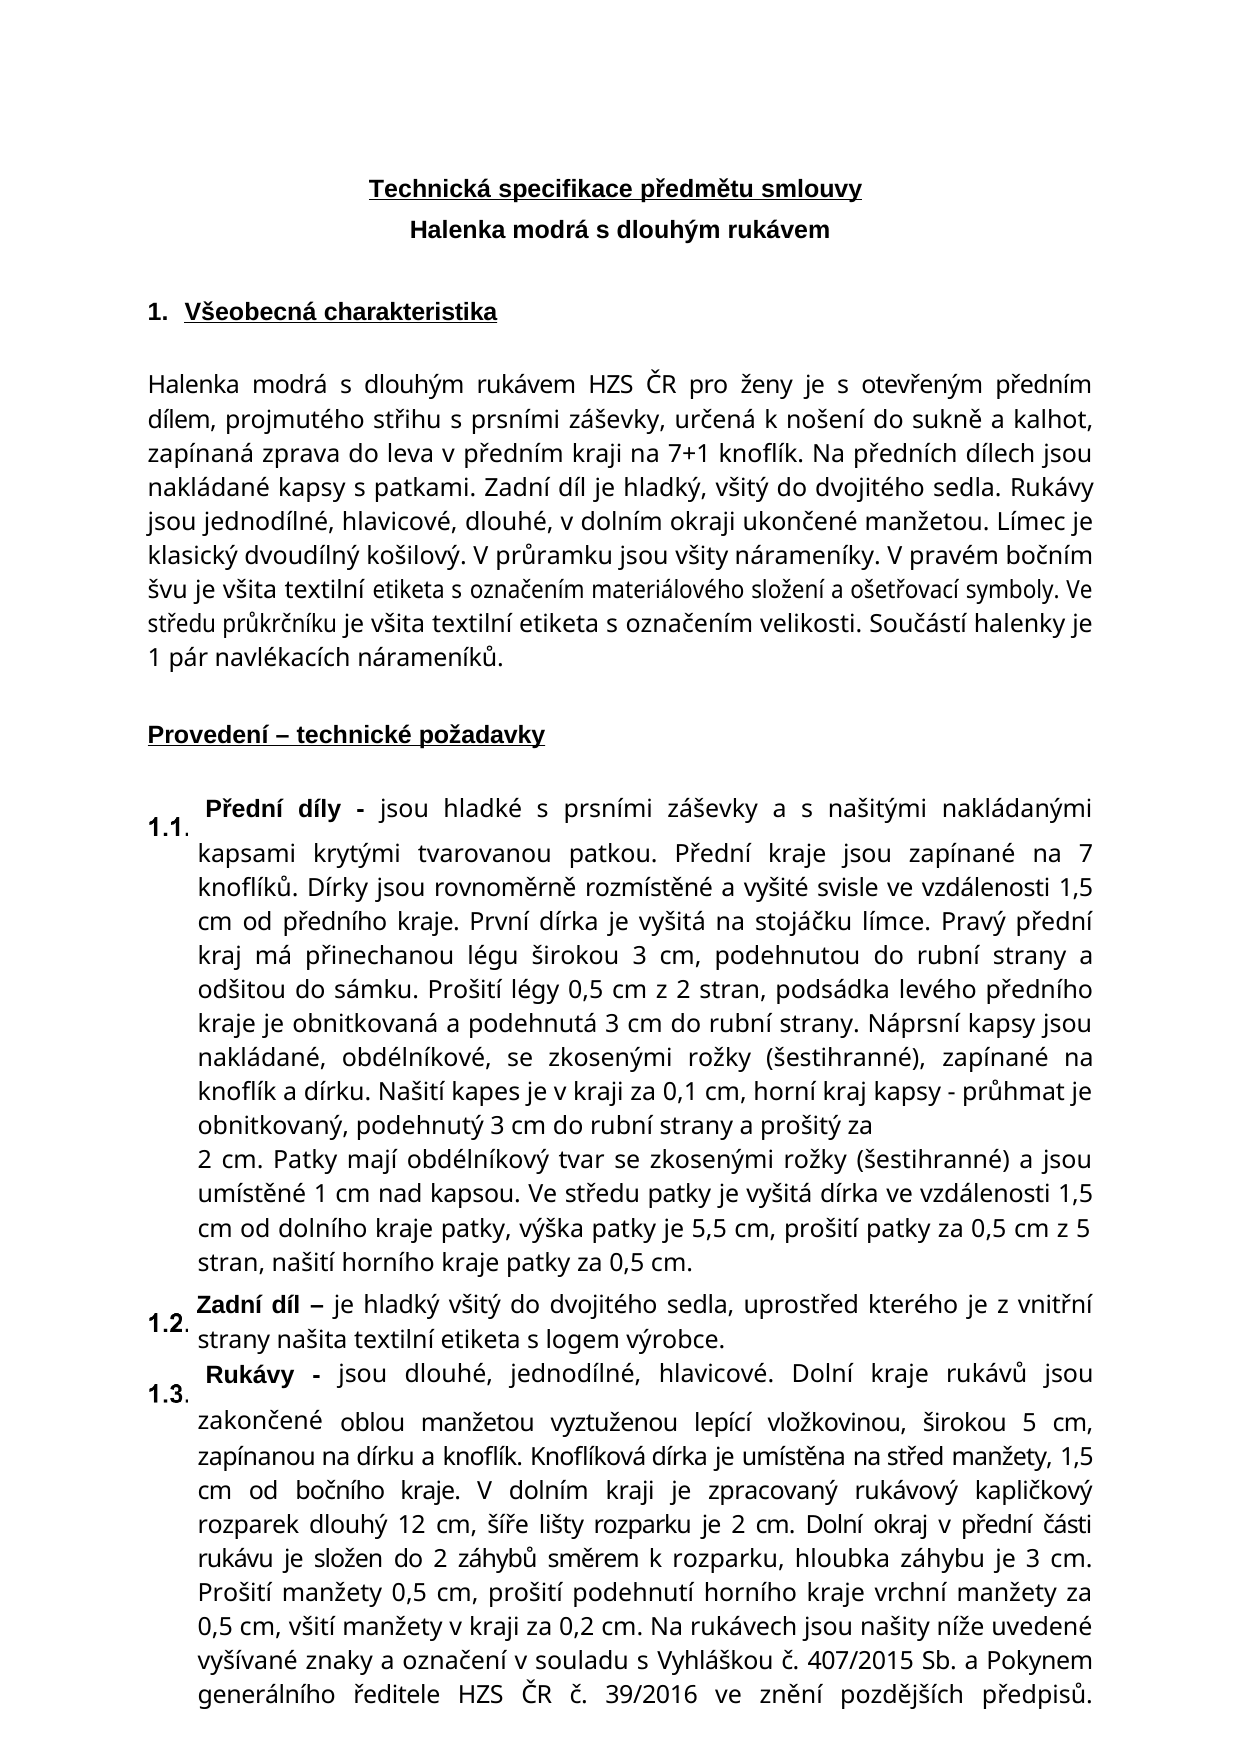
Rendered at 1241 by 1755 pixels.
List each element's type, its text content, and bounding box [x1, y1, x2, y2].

text Halenka modrá s dlouhým rukávem HZS ČR pro ženy je s otevřeným předním dílem, projmutého střihu s prsními záševky, určená k nošení do sukně a kalhot, zapínaná zprava do leva v předním kraji na 7+1 knoflík. Na předních dílech jsou nakládané kapsy s patkami. Zadní díl je hladký, všitý do dvojitého sedla. Rukávy jsou jednodílné, hlavicové, dlouhé, v dolním okraji ukončené manžetou. Límec je klasický dvoudílný košilový. V průramku jsou všity nárameníky. V pravém bočním švu je všita textilní etiketa s označením materiálového složení a ošetřovací symboly. Ve středu průkrčníku je všita textilní etiketa s označením velikosti. Součástí halenky je 1 pár navlékacích nárameníků. [147, 367, 1093, 674]
text Přední díly - jsou hladké s prsními záševky a s našitými nakládanými kapsami krytými tvarovanou patkou. Přední kraje jsou zapínané na 7 knoflíků. Dírky jsou rovnoměrně rozmístěné a vyšité svisle ve vzdálenosti 1,5 cm od předního kraje. První dírka je vyšitá na stojáčku límce. Pravý přední kraj má přinechanou légu širokou 3 cm, podehnutou do rubní strany a odšitou do sámku. Prošití légy 0,5 cm z 2 stran, podsádka levého předního kraje je obnitkovaná a podehnutá 3 cm do rubní strany. Náprsní kapsy jsou nakládané, obdélníkové, se zkosenými rožky (šestihranné), zapínané na knoflík a dírku. Našití kapes je v kraji za 0,1 cm, horní kraj kapsy - průhmat je obnitkovaný, podehnutý 3 cm do rubní strany a prošitý za [149, 791, 1093, 1142]
text Zadní díl – je hladký všitý do dvojitého sedla, uprostřed kterého je z vnitřní strany našita textilní etiketa s logem výrobce. [149, 1279, 1093, 1356]
text Technická specifikace předmětu smlouvy Halenka modrá s dlouhým rukávem [369, 174, 924, 244]
text 1. Všeobecná charakteristika [147, 297, 1211, 326]
text 2 cm. Patky mají obdélníkový tvar se zkosenými rožky (šestihranné) a jsou umístěné 1 cm nad kapsou. Ve středu patky je vyšitá dírka ve vzdálenosti 1,5 cm od dolního kraje patky, výška patky je 5,5 cm, prošití patky za 0,5 cm z 5 stran, našití horního kraje patky za 0,5 cm. [197, 1142, 1093, 1278]
text Rukávy - jsou dlouhé, jednodílné, hlavicové. Dolní kraje rukávů jsou zakončené oblou manžetou vyztuženou lepící vložkovinou, širokou 5 cm, zapínanou na dírku a knoflík. Knoflíková dírka je umístěna na střed manžety, 1,5 cm od bočního kraje. V dolním kraji je zpracovaný rukávový kapličkový rozparek dlouhý 12 cm, šíře lišty rozparku je 2 cm. Dolní okraj v přední části rukávu je složen do 2 záhybů směrem k rozparku, hloubka záhybu je 3 cm. Prošití manžety 0,5 cm, prošití podehnutí horního kraje vrchní manžety za 0,5 cm, všití manžety v kraji za 0,2 cm. Na rukávech jsou našity níže uvedené vyšívané znaky a označení v souladu s Vyhláškou č. 407/2015 Sb. a Pokynem generálního ředitele HZS ČR č. 39/2016 ve znění pozdějších předpisů. [149, 1356, 1093, 1711]
text Provedení – technické požadavky [147, 720, 1211, 749]
